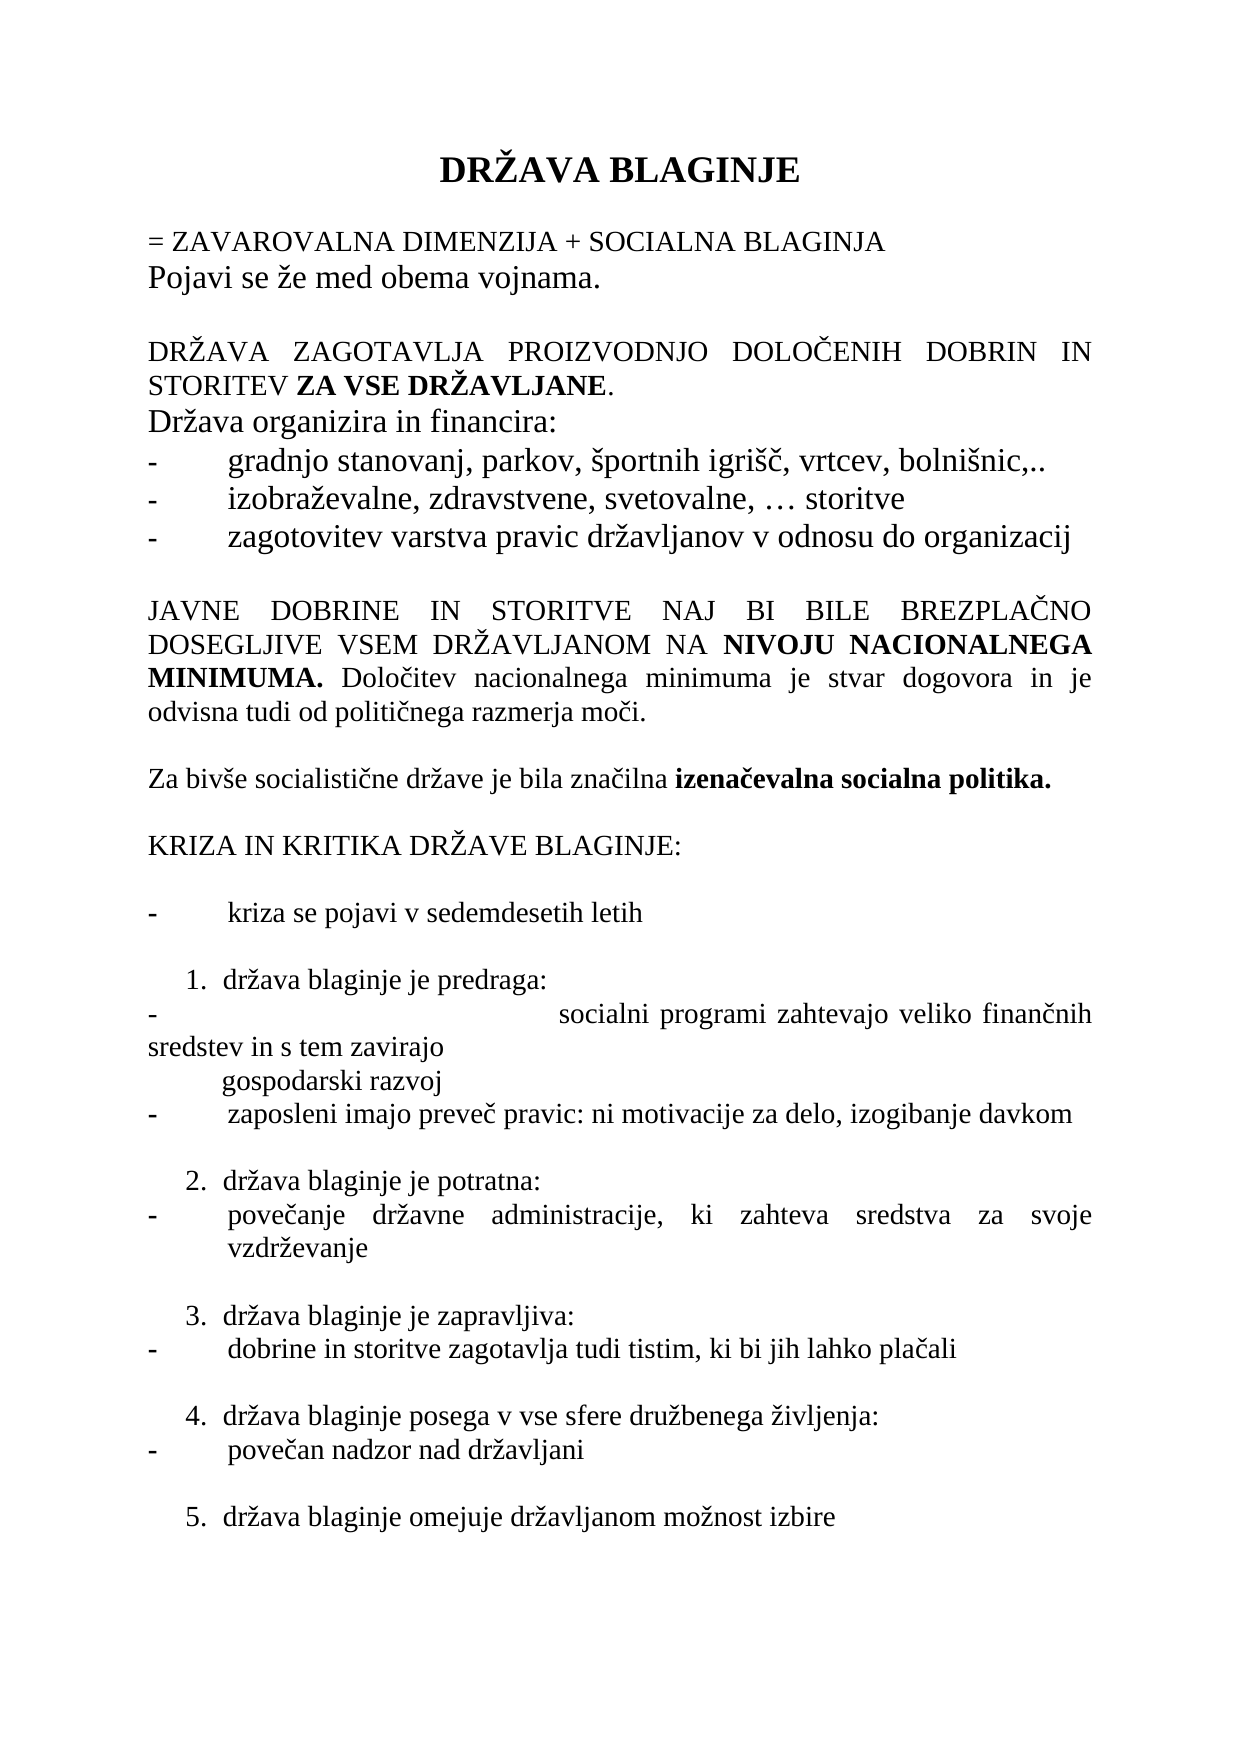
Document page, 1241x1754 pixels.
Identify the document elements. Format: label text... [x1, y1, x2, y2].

text - socialni programi zahtevajo veliko finančnih sredstev in s tem zavirajo [148, 996, 1093, 1063]
list povečan nadzor nad državljani [148, 1432, 1093, 1465]
list država blaginje omejuje državljanom možnost izbire [185, 1499, 1093, 1532]
list kriza se pojavi v sedemdesetih letih [148, 895, 1093, 929]
list dobrine in storitve zagotavlja tudi tistim, ki bi jih lahko plačali [148, 1331, 1093, 1365]
list gradnjo stanovanj, parkov, športnih igrišč, vrtcev, bolnišnic,.. [148, 440, 1093, 478]
text Država organizira in financira: [148, 402, 1093, 440]
list zagotovitev varstva pravic državljanov v odnosu do organizacij [148, 517, 1093, 555]
list država blaginje posega v vse sfere družbenega življenja: [185, 1398, 1093, 1432]
text Za bivše socialistične države je bila značilna izenačevalna socialna politika. [148, 761, 1093, 794]
text gospodarski razvoj [148, 1063, 1093, 1096]
text KRIZA IN KRITIKA DRŽAVE BLAGINJE: [148, 828, 1093, 862]
list država blaginje je zapravljiva: [185, 1298, 1093, 1331]
list povečanje državne administracije, ki zahteva sredstva za svoje vzdrževanje [148, 1197, 1093, 1264]
text = ZAVAROVALNA DIMENZIJA + SOCIALNA BLAGINJA [148, 224, 1093, 258]
list država blaginje je potratna: [185, 1163, 1093, 1197]
text JAVNE DOBRINE IN STORITVE NAJ BI BILE BREZPLAČNO DOSEGLJIVE VSEM DRŽAVLJANOM NA NIVOJU NACIONALNEGA MINIMUMA. Določitev nacionalnega minimuma je stvar dogovora in je odvisna tudi od političnega razmerja moči. [148, 593, 1093, 727]
list zaposleni imajo preveč pravic: ni motivacije za delo, izogibanje davkom [148, 1096, 1093, 1130]
text Pojavi se že med obema vojnama. [148, 258, 1093, 296]
text DRŽAVA ZAGOTAVLJA PROIZVODNJO DOLOČENIH DOBRIN IN STORITEV ZA VSE DRŽAVLJANE. [148, 334, 1093, 402]
text DRŽAVA BLAGINJE [148, 148, 1093, 191]
list država blaginje je predraga: [185, 962, 1093, 996]
list izobraževalne, zdravstvene, svetovalne, … storitve [148, 478, 1093, 517]
